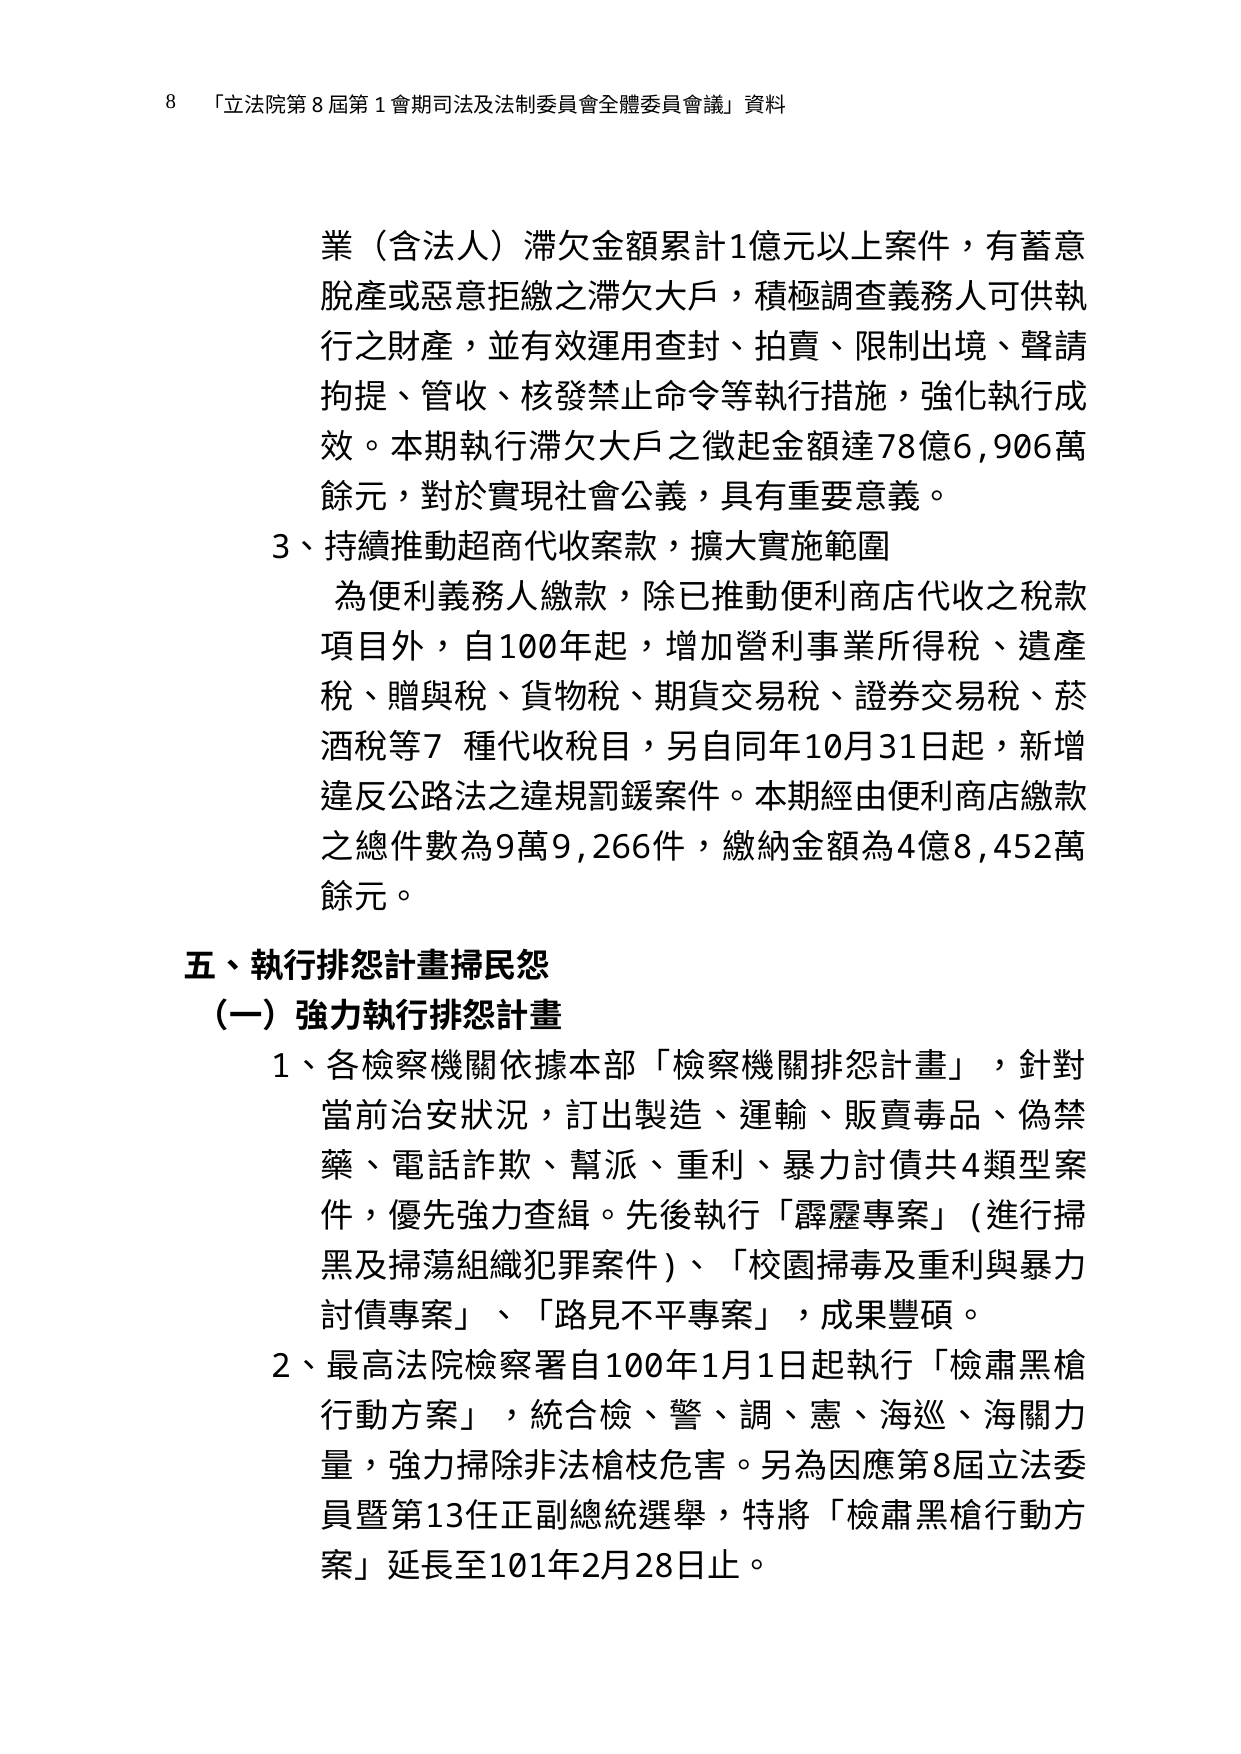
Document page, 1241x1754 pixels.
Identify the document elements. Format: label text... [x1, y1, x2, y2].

text 1、各檢察機關依據本部「檢察機關排怨計畫」，針對當前治安狀況，訂出製造、運輸、販賣毒品、偽禁藥、電話詐欺、幫派、重利、暴力討債共4類型案件，優先強力查緝。先後執行「霹靂專案」(進行掃黑及掃蕩組織犯罪案件)、「校園掃毒及重利與暴力討債專案」、「路見不平專案」，成果豐碩。 [271, 1038, 1087, 1338]
text （一）強力執行排怨計畫 [196, 988, 1087, 1038]
text 五、執行排怨計畫掃民怨 [183, 938, 1087, 988]
text 為便利義務人繳款，除已推動便利商店代收之稅款項目外，自100年起，增加營利事業所得稅、遺產稅、贈與稅、貨物稅、期貨交易稅、證券交易稅、菸酒稅等7 種代收稅目，另自同年10月31日起，新增違反公路法之違規罰鍰案件。本期經由便利商店繳款之總件數為9萬9,266件，繳納金額為4億8,452萬餘元。 [271, 569, 1087, 919]
text 3、持續推動超商代收案款，擴大實施範圍 [271, 519, 1087, 569]
text 2、最高法院檢察署自100年1月1日起執行「檢肅黑槍行動方案」，統合檢、警、調、憲、海巡、海關力量，強力掃除非法槍枝危害。另為因應第8屆立法委員暨第13任正副總統選舉，特將「檢肅黑槍行動方案」延長至101年2月28日止。 [271, 1338, 1087, 1588]
text 業（含法人）滯欠金額累計1億元以上案件，有蓄意脫產或惡意拒繳之滯欠大戶，積極調查義務人可供執行之財產，並有效運用查封、拍賣、限制出境、聲請拘提、管收、核發禁止命令等執行措施，強化執行成效。本期執行滯欠大戶之徵起金額達78億6,906萬餘元，對於實現社會公義，具有重要意義。 [271, 219, 1087, 519]
